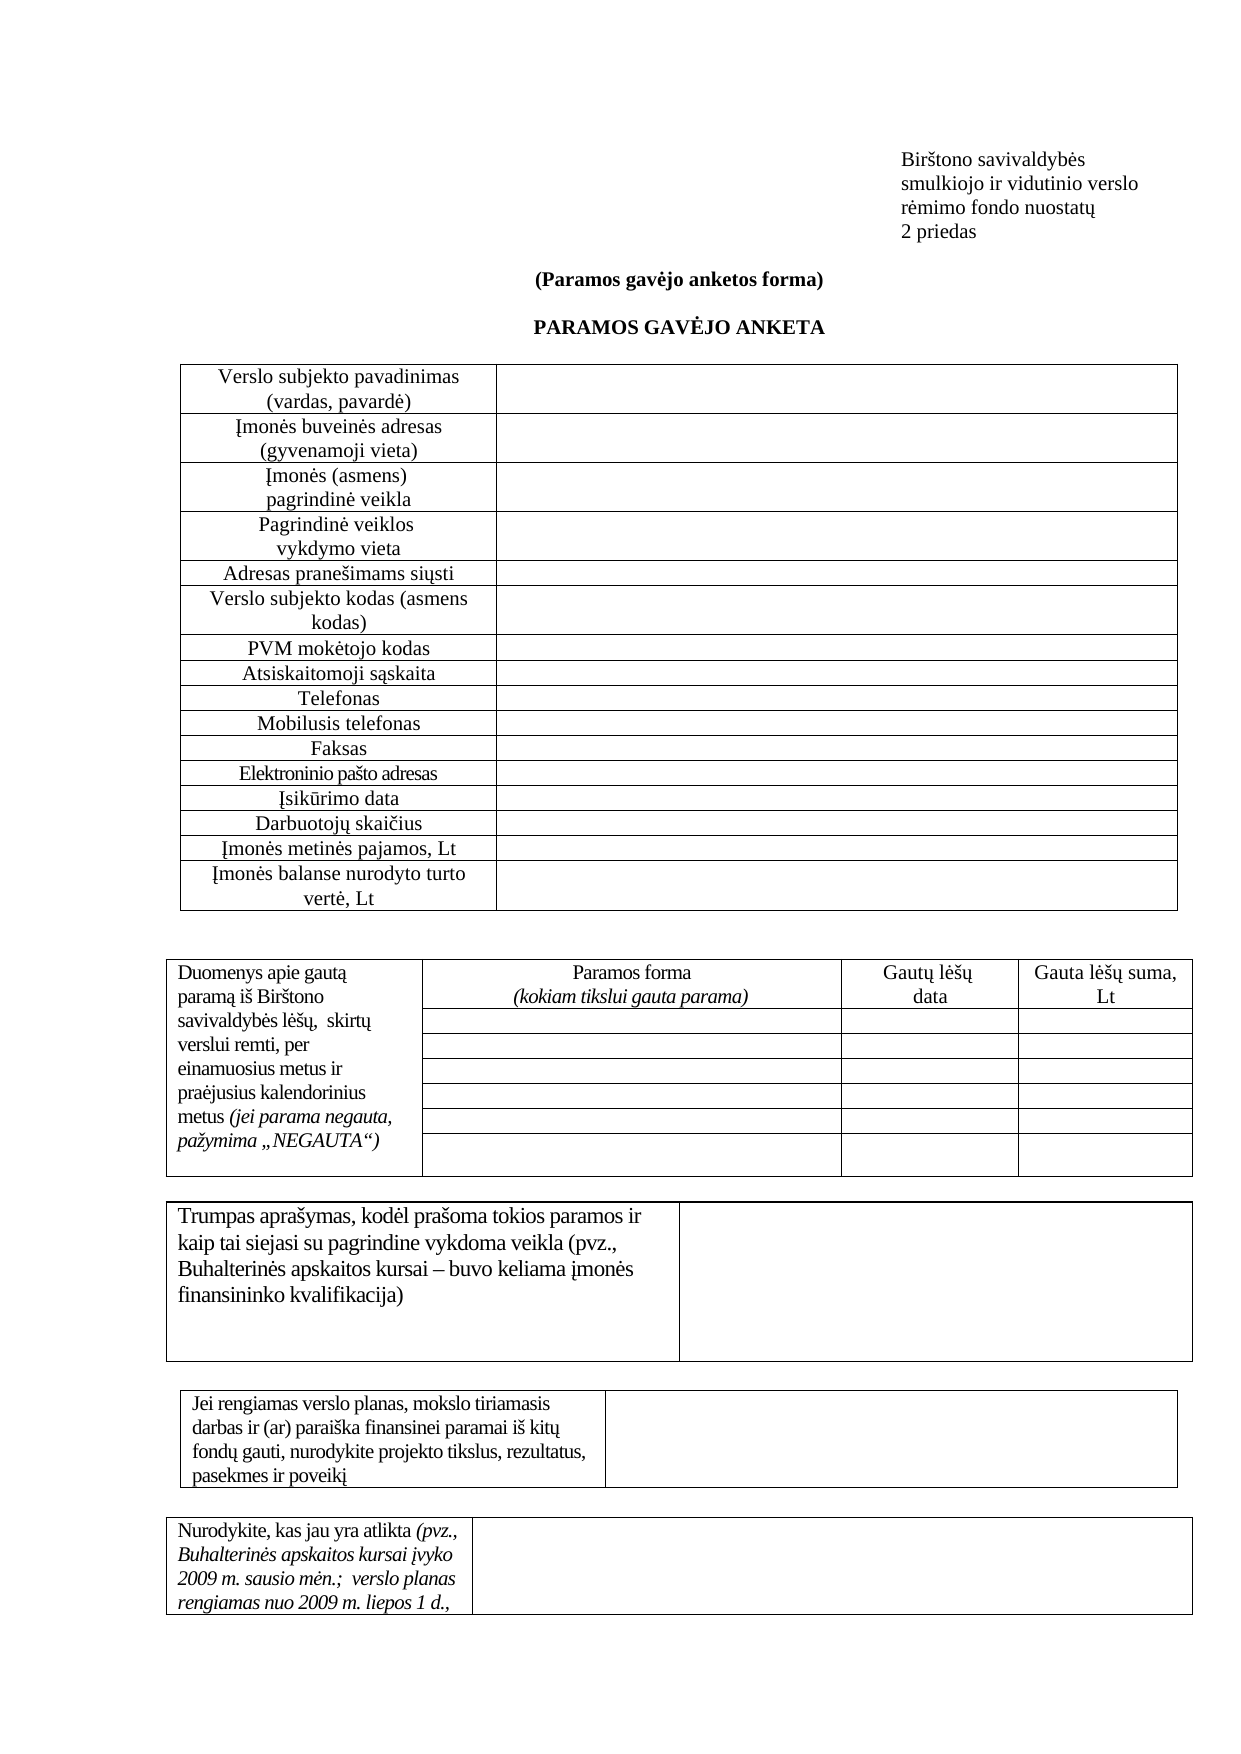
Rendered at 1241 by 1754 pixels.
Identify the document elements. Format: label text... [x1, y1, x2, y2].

table_cell [497, 686, 1177, 710]
table_cell [1019, 1084, 1192, 1108]
table_cell [497, 711, 1177, 735]
table_cell [497, 736, 1177, 760]
table_cell Verslo subjekto kodas (asmens kodas) [181, 586, 496, 634]
table_cell [842, 1109, 1018, 1133]
table_cell [842, 1059, 1018, 1083]
text 2 priedas [177, 219, 1181, 243]
table_cell Įmonės metinės pajamos, Lt [181, 836, 496, 860]
table_header [680, 1203, 1192, 1361]
table_cell Įsikūrimo data [181, 786, 496, 810]
table_header [497, 365, 1177, 413]
table_cell Elektroninio pašto adresas [181, 761, 496, 785]
text rėmimo fondo nuostatų [177, 195, 1181, 219]
table_cell Mobilusis telefonas [181, 711, 496, 735]
table_cell [497, 786, 1177, 810]
table_cell [423, 1084, 841, 1108]
table_cell [497, 463, 1177, 511]
table_cell [842, 1034, 1018, 1058]
table_cell [842, 1084, 1018, 1108]
table_cell [1019, 1034, 1192, 1058]
table_header Verslo subjekto pavadinimas (vardas, pavardė) [181, 365, 496, 413]
table_cell [1019, 1009, 1192, 1033]
table_cell Telefonas [181, 686, 496, 710]
table_cell [497, 761, 1177, 785]
table_cell [423, 1134, 841, 1176]
table_cell [497, 512, 1177, 560]
table_cell [423, 1109, 841, 1133]
table_header Jei rengiamas verslo planas, mokslo tiriamasis darbas ir (ar) paraiška finansinei paramai iš kitų fondų gauti, nurodykite projekto tikslus, rezultatus, pasekmes ir poveikį [181, 1391, 605, 1487]
table_header Trumpas aprašymas, kodėl prašoma tokios paramos ir kaip tai siejasi su pagrindine vykdoma veikla (pvz., Buhalterinės apskaitos kursai – buvo keliama įmonės finansininko kvalifikacija) [167, 1203, 679, 1361]
table_cell [497, 586, 1177, 634]
table_cell Atsiskaitomoji sąskaita [181, 661, 496, 684]
table_cell [423, 1034, 841, 1058]
table_cell Darbuotojų skaičius [181, 811, 496, 835]
table_cell [842, 1009, 1018, 1033]
table_cell PVM mokėtojo kodas [181, 635, 496, 659]
table_cell [497, 861, 1177, 909]
table_cell [497, 414, 1177, 462]
text (Paramos gavėjo anketos forma) [177, 267, 1181, 291]
table_cell Adresas pranešimams siųsti [181, 561, 496, 585]
table_header [473, 1518, 1192, 1614]
text PARAMOS GAVĖJO ANKETA [177, 315, 1181, 339]
table_cell [497, 561, 1177, 585]
table_cell [1019, 1109, 1192, 1133]
table_cell Įmonės (asmens) pagrindinė veikla [181, 463, 496, 511]
table_header Gauta lėšų suma, Lt [1019, 960, 1192, 1008]
table_cell Įmonės balanse nurodyto turto vertė, Lt [181, 861, 496, 909]
table_cell [1019, 1134, 1192, 1176]
table_cell Faksas [181, 736, 496, 760]
table_cell [842, 1134, 1018, 1176]
table_cell [497, 635, 1177, 659]
table_cell [1019, 1059, 1192, 1083]
table_header Nurodykite, kas jau yra atlikta (pvz., Buhalterinės apskaitos kursai įvyko 2009 m. sausio mėn.; verslo planas rengiamas nuo 2009 m. liepos 1 d., [167, 1518, 472, 1614]
table_header Gautų lėšų data [842, 960, 1018, 1008]
table_cell Pagrindinė veiklos vykdymo vieta [181, 512, 496, 560]
table_cell [423, 1009, 841, 1033]
table_cell Įmonės buveinės adresas (gyvenamoji vieta) [181, 414, 496, 462]
text Birštono savivaldybės [177, 147, 1181, 171]
table_cell [497, 811, 1177, 835]
table_header Paramos forma (kokiam tikslui gauta parama) [423, 960, 841, 1008]
table_cell [497, 661, 1177, 684]
table_cell [497, 836, 1177, 860]
text smulkiojo ir vidutinio verslo [177, 171, 1181, 195]
table_cell [423, 1059, 841, 1083]
table_header [606, 1391, 1177, 1487]
table_header Duomenys apie gautą paramą iš Birštono savivaldybės lėšų, skirtų verslui remti, per einamuosius metus ir praėjusius kalendorinius metus (jei parama negauta, pažymima „NEGAUTA“) [167, 960, 422, 1176]
